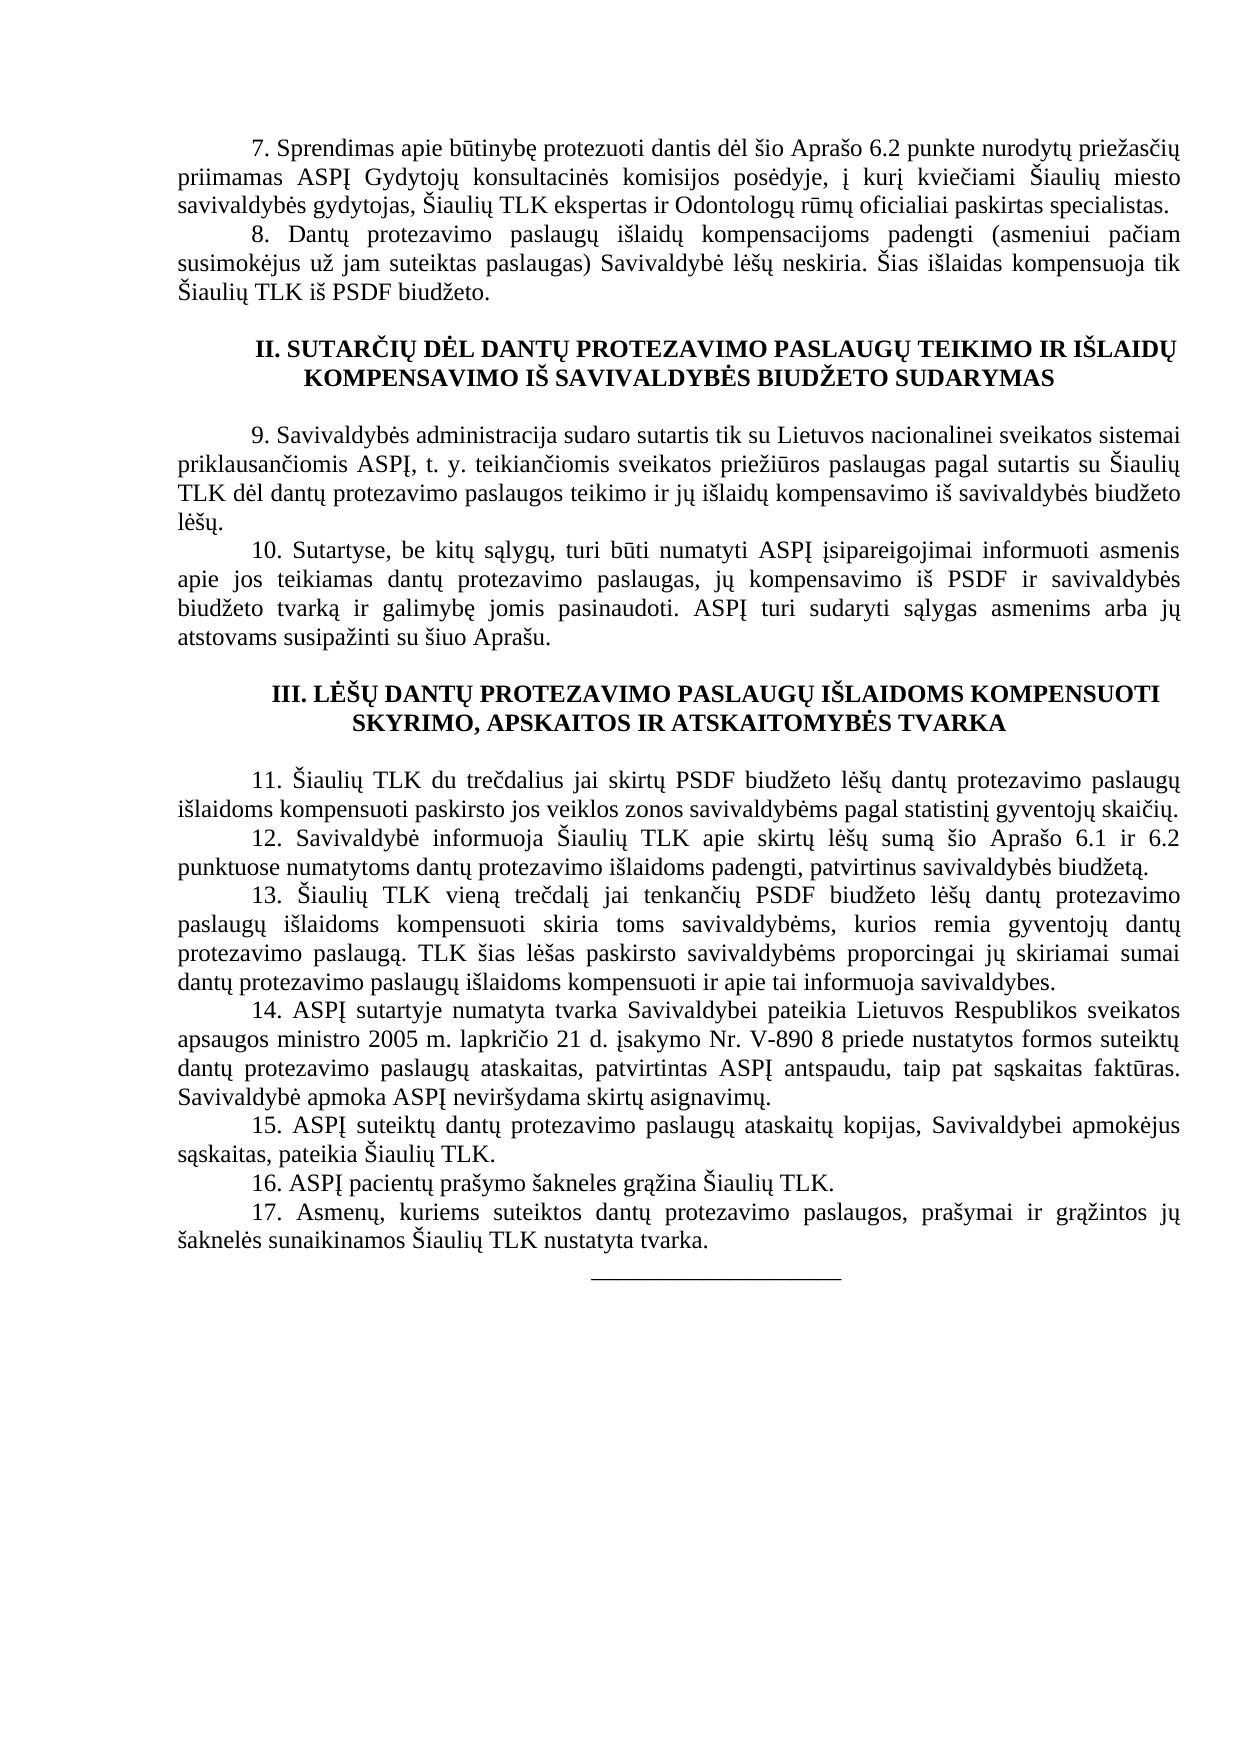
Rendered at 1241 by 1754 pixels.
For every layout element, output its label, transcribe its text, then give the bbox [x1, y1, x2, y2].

text 15. ASPĮ suteiktų dantų protezavimo paslaugų ataskaitų kopijas, Savivaldybei apmokėjus sąskaitas, pateikia Šiaulių TLK. [177, 1110, 1181, 1168]
text 7. Sprendimas apie būtinybę protezuoti dantis dėl šio Aprašo 6.2 punkte nurodytų priežasčių priimamas ASPĮ Gydytojų konsultacinės komisijos posėdyje, į kurį kviečiami Šiaulių miesto savivaldybės gydytojas, Šiaulių TLK ekspertas ir Odontologų rūmų oficialiai paskirtas specialistas. [177, 133, 1181, 219]
text 16. ASPĮ pacientų prašymo šakneles grąžina Šiaulių TLK. [177, 1168, 1181, 1197]
text 9. Savivaldybės administracija sudaro sutartis tik su Lietuvos nacionalinei sveikatos sistemai priklausančiomis ASPĮ, t. y. teikiančiomis sveikatos priežiūros paslaugas pagal sutartis su Šiaulių TLK dėl dantų protezavimo paslaugos teikimo ir jų išlaidų kompensavimo iš savivaldybės biudžeto lėšų. [177, 420, 1181, 535]
text II. SUTARČIŲ DĖL DANTŲ PROTEZAVIMO PASLAUGŲ TEIKIMO IR IŠLAIDŲ KOMPENSAVIMO IŠ SAVIVALDYBĖS BIUDŽETO SUDARYMAS [177, 334, 1181, 392]
text 12. Savivaldybė informuoja Šiaulių TLK apie skirtų lėšų sumą šio Aprašo 6.1 ir 6.2 punktuose numatytoms dantų protezavimo išlaidoms padengti, patvirtinus savivaldybės biudžetą. [177, 823, 1181, 880]
text 13. Šiaulių TLK vieną trečdalį jai tenkančių PSDF biudžeto lėšų dantų protezavimo paslaugų išlaidoms kompensuoti skiria toms savivaldybėms, kurios remia gyventojų dantų protezavimo paslaugą. TLK šias lėšas paskirsto savivaldybėms proporcingai jų skiriamai sumai dantų protezavimo paslaugų išlaidoms kompensuoti ir apie tai informuoja savivaldybes. [177, 880, 1181, 995]
text 10. Sutartyse, be kitų sąlygų, turi būti numatyti ASPĮ įsipareigojimai informuoti asmenis apie jos teikiamas dantų protezavimo paslaugas, jų kompensavimo iš PSDF ir savivaldybės biudžeto tvarką ir galimybę jomis pasinaudoti. ASPĮ turi sudaryti sąlygas asmenims arba jų atstovams susipažinti su šiuo Aprašu. [177, 535, 1181, 650]
text III. LĖŠŲ DANTŲ PROTEZAVIMO PASLAUGŲ IŠLAIDOMS KOMPENSUOTI SKYRIMO, APSKAITOS IR ATSKAITOMYBĖS TVARKA [177, 679, 1181, 737]
text 11. Šiaulių TLK du trečdalius jai skirtų PSDF biudžeto lėšų dantų protezavimo paslaugų išlaidoms kompensuoti paskirsto jos veiklos zonos savivaldybėms pagal statistinį gyventojų skaičių. [177, 765, 1181, 823]
text 8. Dantų protezavimo paslaugų išlaidų kompensacijoms padengti (asmeniui pačiam susimokėjus už jam suteiktas paslaugas) Savivaldybė lėšų neskiria. Šias išlaidas kompensuoja tik Šiaulių TLK iš PSDF biudžeto. [177, 219, 1181, 305]
text 17. Asmenų, kuriems suteiktos dantų protezavimo paslaugos, prašymai ir grąžintos jų šaknelės sunaikinamos Šiaulių TLK nustatyta tvarka. [177, 1197, 1181, 1254]
text ____________________ [177, 1254, 1181, 1283]
text 14. ASPĮ sutartyje numatyta tvarka Savivaldybei pateikia Lietuvos Respublikos sveikatos apsaugos ministro 2005 m. lapkričio 21 d. įsakymo Nr. V-890 8 priede nustatytos formos suteiktų dantų protezavimo paslaugų ataskaitas, patvirtintas ASPĮ antspaudu, taip pat sąskaitas faktūras. Savivaldybė apmoka ASPĮ neviršydama skirtų asignavimų. [177, 995, 1181, 1110]
